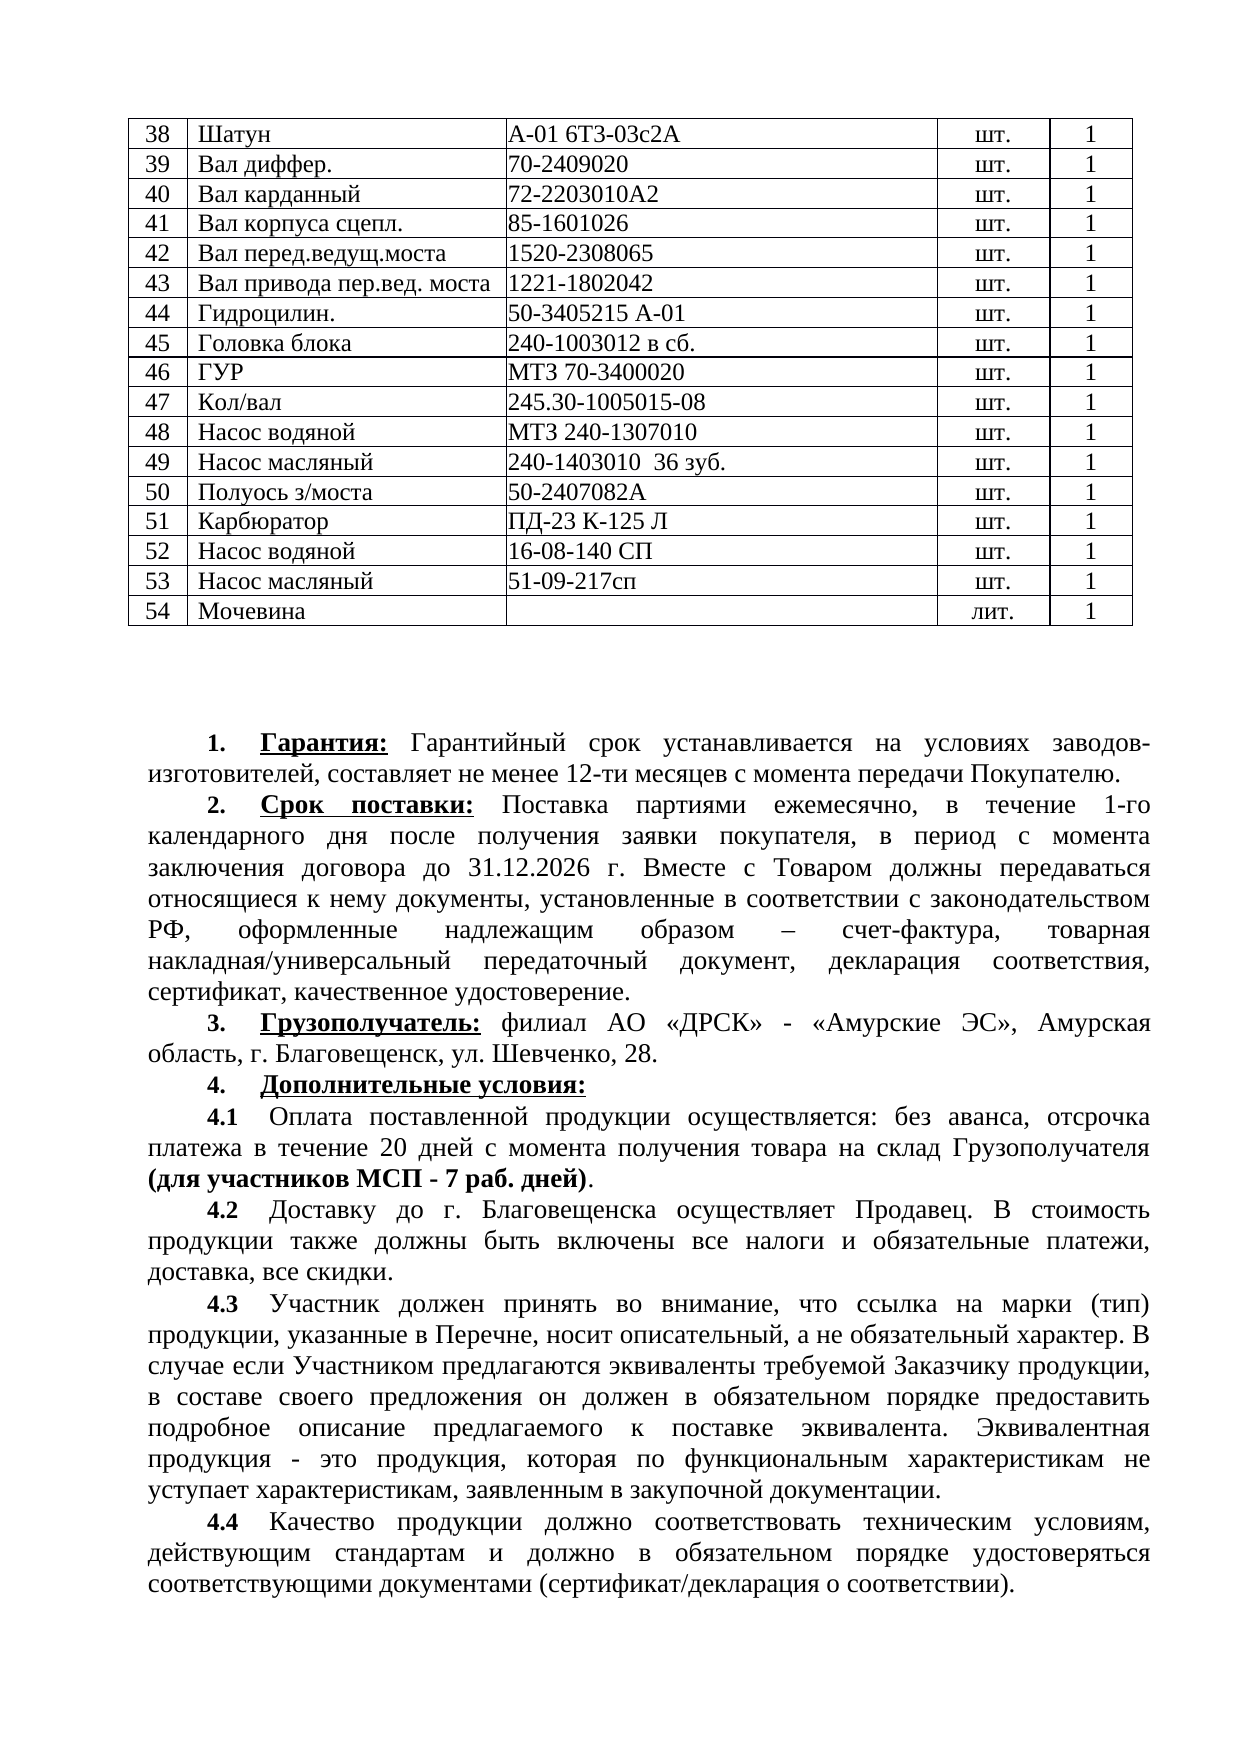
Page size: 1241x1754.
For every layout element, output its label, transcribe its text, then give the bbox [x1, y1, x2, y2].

table_cell шт. [938, 417, 1049, 446]
list Дополнительные условия: [148, 1069, 1152, 1100]
table_cell Вал диффер. [188, 149, 506, 178]
table_cell 245.30-1005015-08 [507, 387, 937, 416]
table_cell Насос водяной [188, 536, 506, 565]
table_cell 41 [129, 209, 187, 237]
table_cell шт. [938, 506, 1049, 535]
table_cell 72-2203010А2 [507, 179, 937, 207]
table_cell шт. [938, 179, 1049, 207]
table_cell 1 [1051, 238, 1132, 267]
table_cell 240-1003012 в сб. [507, 328, 937, 356]
table_cell Насос водяной [188, 417, 506, 446]
table_cell шт. [938, 477, 1049, 505]
table_cell 51 [129, 506, 187, 535]
list Доставку до г. Благовещенска осуществляет Продавец. В стоимость продукции также должны быть включены все налоги и обязательные платежи, доставка, все скидки. [148, 1193, 1152, 1287]
table_cell шт. [938, 387, 1049, 416]
table_cell шт. [938, 447, 1049, 476]
table_cell шт. [938, 566, 1049, 595]
table_cell А-01 6Т3-03с2А [507, 119, 937, 148]
table_cell Карбюратор [188, 506, 506, 535]
table_cell шт. [938, 238, 1049, 267]
table_cell шт. [938, 149, 1049, 178]
list Качество продукции должно соответствовать техническим условиям, действующим стандартам и должно в обязательном порядке удостоверяться соответствующими документами (сертификат/декларация о соответствии). [148, 1505, 1152, 1598]
table_cell Вал перед.ведущ.моста [188, 238, 506, 267]
table_cell Гидроцилин. [188, 298, 506, 327]
table_cell 52 [129, 536, 187, 565]
table_cell 1 [1051, 358, 1132, 386]
table_cell 43 [129, 268, 187, 297]
table_cell 46 [129, 358, 187, 386]
table_cell 240-1403010 36 зуб. [507, 447, 937, 476]
table_cell Вал привода пер.вед. моста [188, 268, 506, 297]
table_cell шт. [938, 119, 1049, 148]
table_cell 50-3405215 А-01 [507, 298, 937, 327]
table_cell 47 [129, 387, 187, 416]
table_cell 1 [1051, 477, 1132, 505]
list Гарантия: Гарантийный срок устанавливается на условиях заводов-изготовителей, составляет не менее 12-ти месяцев с момента передачи Покупателю. [148, 726, 1152, 788]
table_cell МТЗ 240-1307010 [507, 417, 937, 446]
table_cell Вал карданный [188, 179, 506, 207]
table_cell 16-08-140 СП [507, 536, 937, 565]
table_cell 42 [129, 238, 187, 267]
table_cell 1 [1051, 387, 1132, 416]
table_cell шт. [938, 209, 1049, 237]
table_cell 51-09-217сп [507, 566, 937, 595]
table_cell 1 [1051, 209, 1132, 237]
table_cell 54 [129, 596, 187, 624]
table_cell Вал корпуса сцепл. [188, 209, 506, 237]
table_cell 1 [1051, 298, 1132, 327]
table_cell 1 [1051, 179, 1132, 207]
table_cell 39 [129, 149, 187, 178]
table_cell Мочевина [188, 596, 506, 624]
table_cell 1 [1051, 536, 1132, 565]
table_cell 1 [1051, 328, 1132, 356]
table_cell 1520-2308065 [507, 238, 937, 267]
table_cell 85-1601026 [507, 209, 937, 237]
table_cell шт. [938, 328, 1049, 356]
table_cell 44 [129, 298, 187, 327]
table_cell шт. [938, 268, 1049, 297]
table_cell Полуось з/моста [188, 477, 506, 505]
list Оплата поставленной продукции осуществляется: без аванса, отсрочка платежа в течение 20 дней с момента получения товара на склад Грузополучателя (для участников МСП - 7 раб. дней). [148, 1100, 1152, 1193]
table_cell 53 [129, 566, 187, 595]
table_cell 1 [1051, 506, 1132, 535]
table_cell 1 [1051, 447, 1132, 476]
table_cell 48 [129, 417, 187, 446]
table_cell Головка блока [188, 328, 506, 356]
table_cell шт. [938, 536, 1049, 565]
table_cell 45 [129, 328, 187, 356]
table_cell Насос масляный [188, 566, 506, 595]
list Участник должен принять во внимание, что ссылка на марки (тип) продукции, указанные в Перечне, носит описательный, а не обязательный характер. В случае если Участником предлагаются эквиваленты требуемой Заказчику продукции, в составе своего предложения он должен в обязательном порядке предоставить подробное описание предлагаемого к поставке эквивалента. Эквивалентная продукция - это продукция, которая по функциональным характеристикам не уступает характеристикам, заявленным в закупочной документации. [148, 1287, 1152, 1505]
table_cell 1 [1051, 149, 1132, 178]
table_cell 50-2407082А [507, 477, 937, 505]
table_cell [507, 596, 937, 624]
table_cell шт. [938, 358, 1049, 386]
table_cell Насос масляный [188, 447, 506, 476]
table_cell 1 [1051, 417, 1132, 446]
table_cell 1 [1051, 268, 1132, 297]
table_cell ПД-23 К-125 Л [507, 506, 937, 535]
table_cell 49 [129, 447, 187, 476]
table_cell шт. [938, 298, 1049, 327]
table_cell ГУР [188, 358, 506, 386]
list Срок поставки: Поставка партиями ежемесячно, в течение 1-го календарного дня после получения заявки покупателя, в период с момента заключения договора до 31.12.2026 г. Вместе с Товаром должны передаваться относящиеся к нему документы, установленные в соответствии с законодательством РФ, оформленные надлежащим образом – счет-фактура, товарная накладная/универсальный передаточный документ, декларация соответствия, сертификат, качественное удостоверение. [148, 788, 1152, 1006]
table_cell 1 [1051, 566, 1132, 595]
table_cell лит. [938, 596, 1049, 624]
table_cell Шатун [188, 119, 506, 148]
table_cell 40 [129, 179, 187, 207]
table_cell 50 [129, 477, 187, 505]
table_cell 1 [1051, 119, 1132, 148]
list Грузополучатель: филиал АО «ДРСК» - «Амурские ЭС», Амурская область, г. Благовещенск, ул. Шевченко, 28. [148, 1006, 1152, 1069]
table_cell 70-2409020 [507, 149, 937, 178]
table_cell Кол/вал [188, 387, 506, 416]
table_cell МТЗ 70-3400020 [507, 358, 937, 386]
table_cell 1221-1802042 [507, 268, 937, 297]
table_cell 38 [129, 119, 187, 148]
table_cell 1 [1051, 596, 1132, 624]
